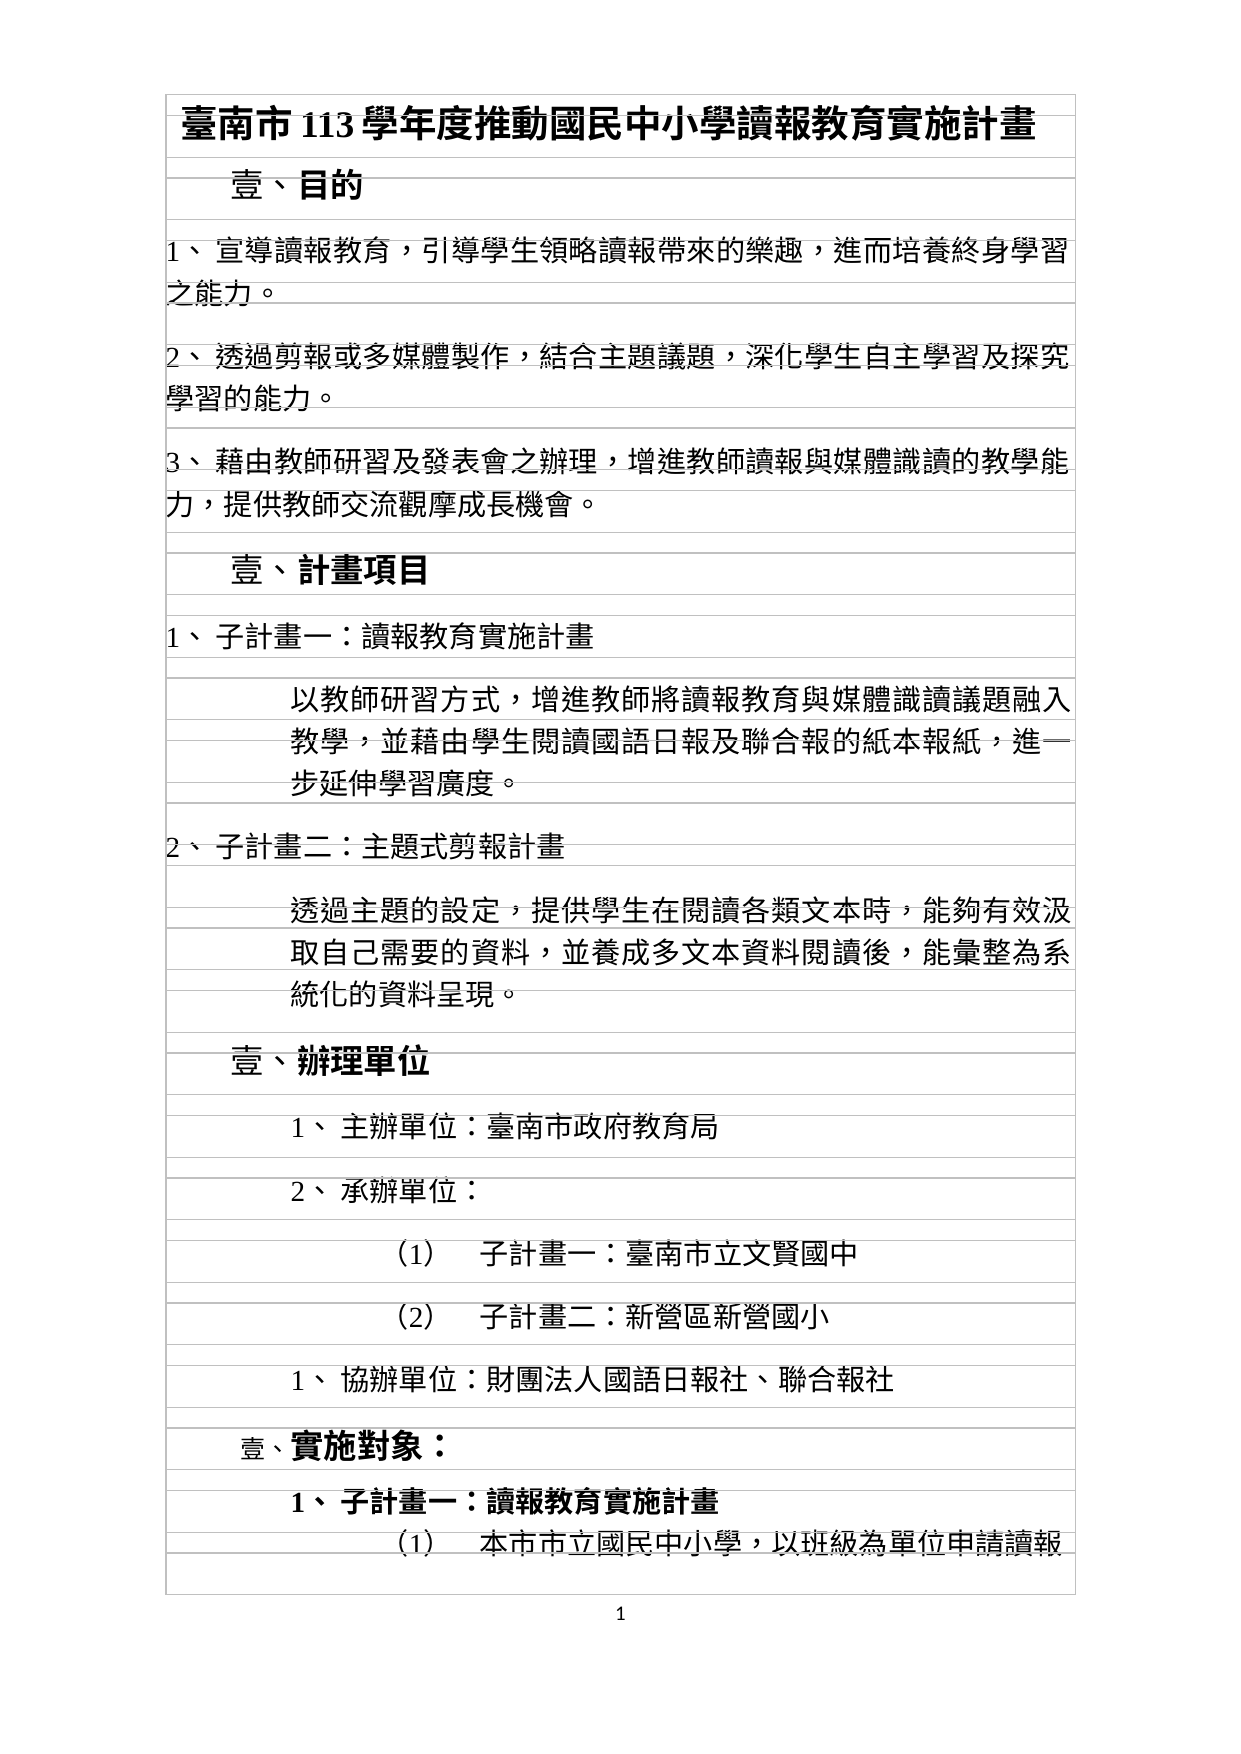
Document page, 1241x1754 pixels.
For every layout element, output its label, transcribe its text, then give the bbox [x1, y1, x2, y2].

list 藉由教師研習及發表會之辦理，增進教師讀報與媒體識讀的教學能力，提供教師交流觀摩成長機會。 [167, 491, 1072, 523]
list 透過剪報或多媒體製作，結合主題議題，深化學生自主學習及探究學習的能力。 [707, 345, 782, 365]
list 協辦單位：財團法人國語日報社、聯合報社 [290, 1366, 1075, 1399]
list 透過剪報或多媒體製作，結合主題議題，深化學生自主學習及探究學習的能力。 [1017, 345, 1072, 365]
text 臺南市113學年度推動國民中小學讀報教育實施計畫 [121, 94, 165, 148]
text 臺南市113學年度推動國民中小學讀報教育實施計畫 [1076, 94, 1096, 148]
list [290, 1104, 1075, 1115]
list 承辦單位： [290, 1179, 1075, 1209]
text 透過主題的設定，提供學生在閱讀各類文本時，能夠有效汲取自己需要的資料，並養成多文本資料閱讀後，能彙整為系統化的資料呈現。 [290, 908, 1072, 927]
text 以教師研習方式，增進教師將讀報教育與媒體識讀議題融入教學，並藉由學生閱讀國語日報及聯合報的紙本報紙，進一步延伸學習廣度。 [290, 741, 1072, 782]
list 實施對象： [240, 1429, 1075, 1468]
list [230, 544, 1075, 552]
list 子計畫一：臺南市立文賢國中 [379, 1241, 1075, 1272]
list 子計畫一：讀報教育實施計畫 [290, 1491, 1075, 1521]
list 目的 [306, 190, 321, 194]
text 透過主題的設定，提供學生在閱讀各類文本時，能夠有效汲取自己需要的資料，並養成多文本資料閱讀後，能彙整為系統化的資料呈現。 [290, 991, 1072, 1014]
list 子計畫二：新營區新營國小 [379, 1304, 1075, 1336]
list 辦理單位 [230, 1054, 1075, 1083]
list 計畫項目 [230, 554, 1075, 592]
list 透過剪報或多媒體製作，結合主題議題，深化學生自主學習及探究學習的能力。 [268, 345, 310, 365]
text 透過主題的設定，提供學生在閱讀各類文本時，能夠有效汲取自己需要的資料，並養成多文本資料閱讀後，能彙整為系統化的資料呈現。 [290, 929, 1072, 969]
text 臺南市113學年度推動國民中小學讀報教育實施計畫 [167, 116, 1075, 148]
list 本市市立國民中小學，以班級為單位申請讀報班，由實際進行讀報教學的教師申請，需檢附申請計畫。 [699, 1533, 776, 1552]
list [379, 1293, 1075, 1302]
list 本市市立國民中小學，以班級為單位申請讀報班，由實際進行讀報教學的教師申請，需檢附申請計畫。 [379, 1554, 1075, 1563]
list 宣導讀報教育，引導學生領略讀報帶來的樂趣，進而培養終身學習之能力。 [174, 283, 235, 302]
list 本市市立國民中小學，以班級為單位申請讀報班，由實際進行讀報教學的教師申請，需檢附申請計畫。 [962, 1533, 1040, 1552]
text 以教師研習方式，增進教師將讀報教育與媒體識讀議題融入教學，並藉由學生閱讀國語日報及聯合報的紙本報紙，進一步延伸學習廣度。 [290, 679, 1072, 719]
list 透過剪報或多媒體製作，結合主題議題，深化學生自主學習及探究學習的能力。 [167, 408, 1072, 418]
list 本市市立國民中小學，以班級為單位申請讀報班，由實際進行讀報教學的教師申請，需檢附申請計畫。 [379, 1521, 1075, 1532]
list 透過剪報或多媒體製作，結合主題議題，深化學生自主學習及探究學習的能力。 [790, 345, 846, 365]
list 藉由教師研習及發表會之辦理，增進教師讀報與媒體識讀的教學能力，提供教師交流觀摩成長機會。 [167, 439, 1072, 469]
text 透過主題的設定，提供學生在閱讀各類文本時，能夠有效汲取自己需要的資料，並養成多文本資料閱讀後，能彙整為系統化的資料呈現。 [290, 887, 1072, 907]
text 以教師研習方式，增進教師將讀報教育與媒體識讀議題融入教學，並藉由學生閱讀國語日報及聯合報的紙本報紙，進一步延伸學習廣度。 [290, 720, 1072, 740]
list 透過剪報或多媒體製作，結合主題議題，深化學生自主學習及探究學習的能力。 [648, 345, 706, 365]
list 目的 [306, 182, 321, 186]
list 透過剪報或多媒體製作，結合主題議題，深化學生自主學習及探究學習的能力。 [167, 333, 1072, 344]
list 子計畫二：主題式剪報計畫 [167, 824, 1072, 844]
list [379, 1230, 1075, 1240]
list 透過剪報或多媒體製作，結合主題議題，深化學生自主學習及探究學習的能力。 [167, 345, 232, 365]
list 透過剪報或多媒體製作，結合主題議題，深化學生自主學習及探究學習的能力。 [167, 366, 1072, 407]
list 宣導讀報教育，引導學生領略讀報帶來的樂趣，進而培養終身學習之能力。 [237, 283, 1072, 302]
list 本市市立國民中小學，以班級為單位申請讀報班，由實際進行讀報教學的教師申請，需檢附申請計畫。 [429, 1533, 492, 1552]
list 宣導讀報教育，引導學生領略讀報帶來的樂趣，進而培養終身學習之能力。 [167, 241, 1072, 282]
list 藉由教師研習及發表會之辦理，增進教師讀報與媒體識讀的教學能力，提供教師交流觀摩成長機會。 [167, 470, 1072, 490]
list [290, 1478, 1075, 1490]
list 主辦單位：臺南市政府教育局 [290, 1116, 1075, 1146]
list 目的 [230, 179, 1075, 207]
list 透過剪報或多媒體製作，結合主題議題，深化學生自主學習及探究學習的能力。 [908, 345, 989, 365]
list 目的 [230, 159, 1075, 177]
list 本市市立國民中小學，以班級為單位申請讀報班，由實際進行讀報教學的教師申請，需檢附申請計畫。 [874, 1533, 924, 1552]
list 透過剪報或多媒體製作，結合主題議題，深化學生自主學習及探究學習的能力。 [352, 345, 397, 365]
text 臺南市113學年度推動國民中小學讀報教育實施計畫 [167, 95, 1075, 115]
list 子計畫二：主題式剪報計畫 [167, 845, 1072, 865]
list 宣導讀報教育，引導學生領略讀報帶來的樂趣，進而培養終身學習之能力。 [167, 304, 1072, 312]
list [290, 1356, 1075, 1365]
list [230, 1035, 1075, 1052]
text 以教師研習方式，增進教師將讀報教育與媒體識讀議題融入教學，並藉由學生閱讀國語日報及聯合報的紙本報紙，進一步延伸學習廣度。 [290, 783, 1072, 802]
list 透過剪報或多媒體製作，結合主題議題，深化學生自主學習及探究學習的能力。 [496, 345, 613, 365]
list [290, 1167, 1075, 1177]
list [240, 1419, 1075, 1427]
list 宣導讀報教育，引導學生領略讀報帶來的樂趣，進而培養終身學習之能力。 [167, 228, 1072, 240]
text 透過主題的設定，提供學生在閱讀各類文本時，能夠有效汲取自己需要的資料，並養成多文本資料閱讀後，能彙整為系統化的資料呈現。 [290, 970, 1072, 990]
list 子計畫一：讀報教育實施計畫 [167, 616, 1072, 656]
